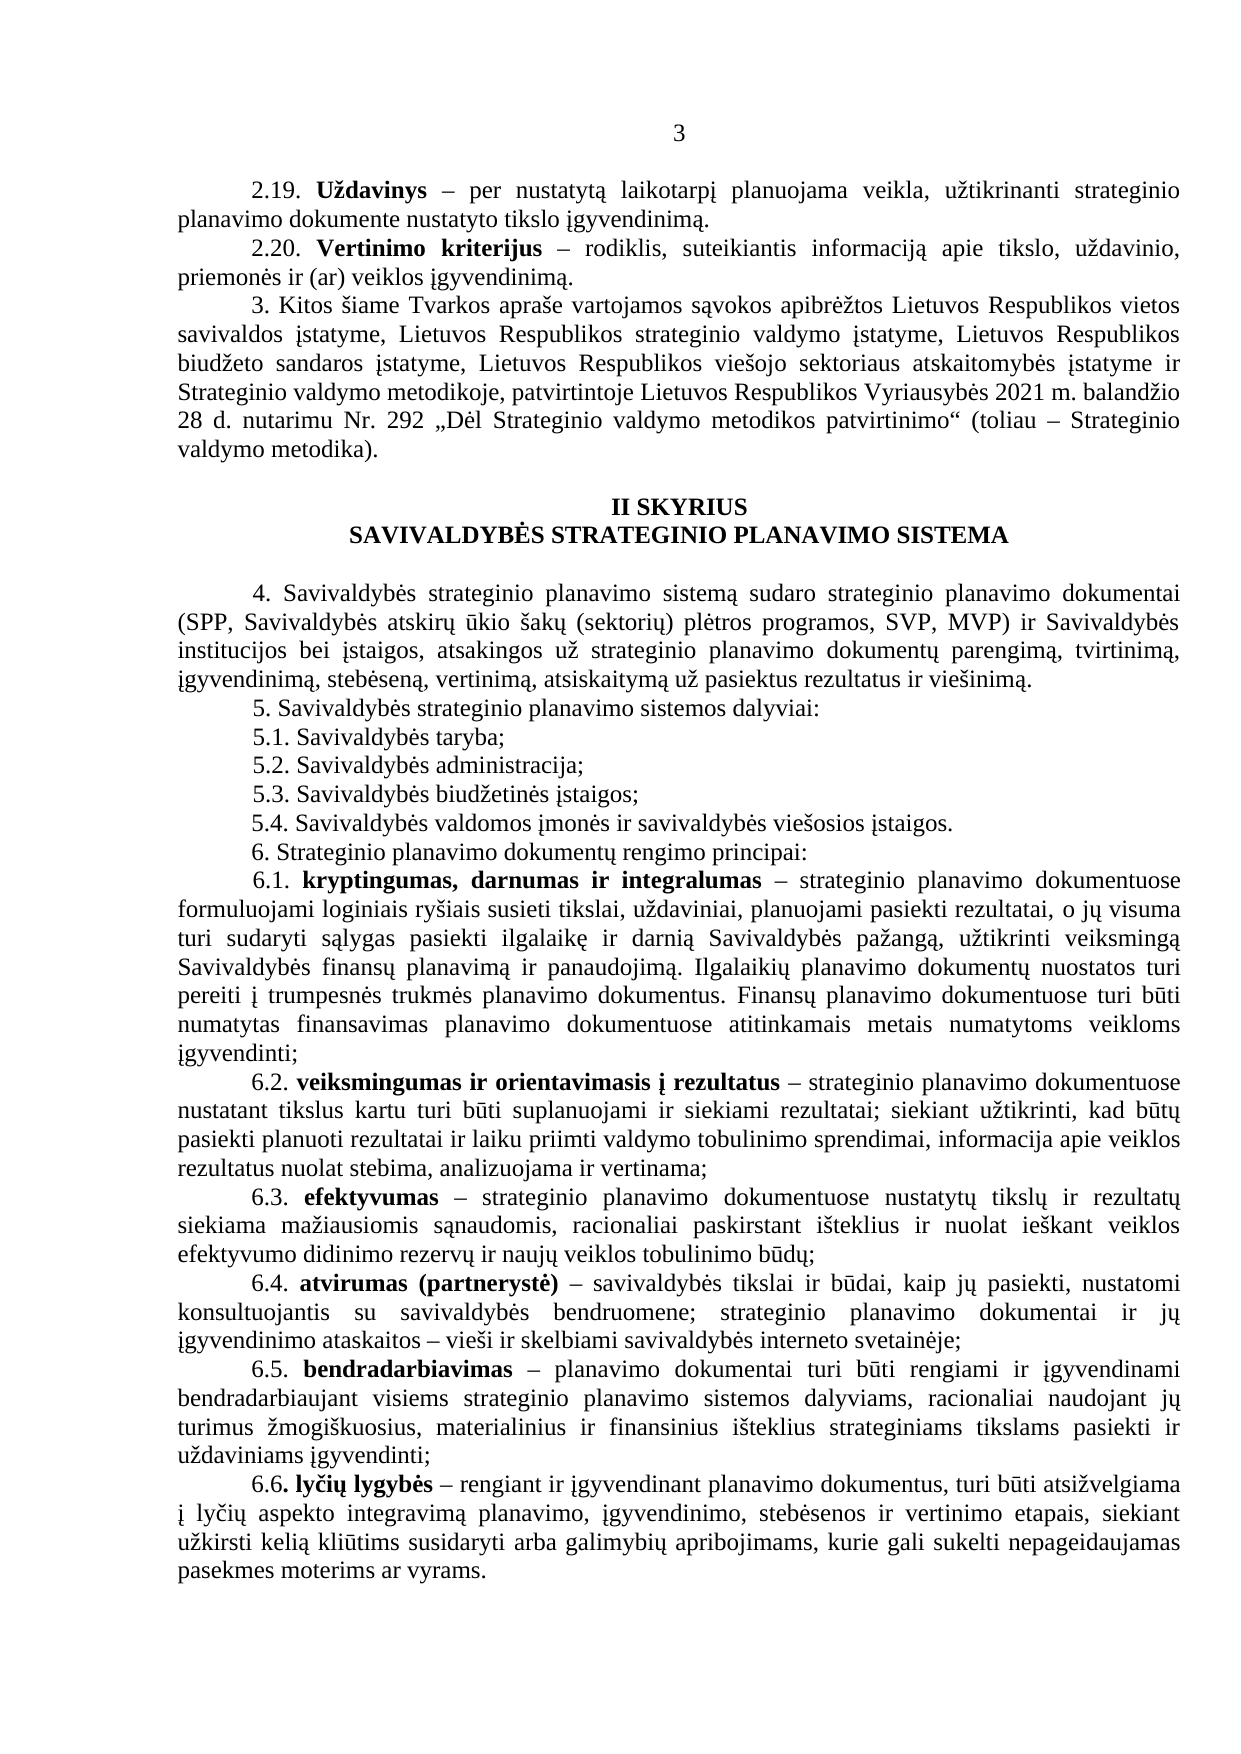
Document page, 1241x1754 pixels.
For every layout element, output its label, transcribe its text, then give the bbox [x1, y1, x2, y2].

text 2.20. Vertinimo kriterijus – rodiklis, suteikiantis informaciją apie tikslo, uždavinio, priemonės ir (ar) veiklos įgyvendinimą. [177, 233, 1181, 291]
text 5.4. Savivaldybės valdomos įmonės ir savivaldybės viešosios įstaigos. [177, 808, 1181, 837]
text II SKYRIUS [177, 492, 1181, 521]
text 4. Savivaldybės strateginio planavimo sistemą sudaro strateginio planavimo dokumentai (SPP, Savivaldybės atskirų ūkio šakų (sektorių) plėtros programos, SVP, MVP) ir Savivaldybės institucijos bei įstaigos, atsakingos už strateginio planavimo dokumentų parengimą, tvirtinimą, įgyvendinimą, stebėseną, vertinimą, atsiskaitymą už pasiektus rezultatus ir viešinimą. [177, 578, 1181, 693]
text 6. Strateginio planavimo dokumentų rengimo principai: [177, 837, 1181, 866]
text 6.6. lyčių lygybės – rengiant ir įgyvendinant planavimo dokumentus, turi būti atsižvelgiama į lyčių aspekto integravimą planavimo, įgyvendinimo, stebėsenos ir vertinimo etapais, siekiant užkirsti kelią kliūtims susidaryti arba galimybių apribojimams, kurie gali sukelti nepageidaujamas pasekmes moterims ar vyrams. [177, 1469, 1181, 1584]
text 5.1. Savivaldybės taryba; [177, 722, 1181, 751]
text 5.3. Savivaldybės biudžetinės įstaigos; [177, 779, 1181, 808]
text 6.2. veiksmingumas ir orientavimasis į rezultatus – strateginio planavimo dokumentuose nustatant tikslus kartu turi būti suplanuojami ir siekiami rezultatai; siekiant užtikrinti, kad būtų pasiekti planuoti rezultatai ir laiku priimti valdymo tobulinimo sprendimai, informacija apie veiklos rezultatus nuolat stebima, analizuojama ir vertinama; [177, 1067, 1181, 1182]
text 5. Savivaldybės strateginio planavimo sistemos dalyviai: [177, 693, 1181, 722]
text 2.19. Uždavinys – per nustatytą laikotarpį planuojama veikla, užtikrinanti strateginio planavimo dokumente nustatyto tikslo įgyvendinimą. [177, 176, 1181, 233]
text 3. Kitos šiame Tvarkos apraše vartojamos sąvokos apibrėžtos Lietuvos Respublikos vietos savivaldos įstatyme, Lietuvos Respublikos strateginio valdymo įstatyme, Lietuvos Respublikos biudžeto sandaros įstatyme, Lietuvos Respublikos viešojo sektoriaus atskaitomybės įstatyme ir Strateginio valdymo metodikoje, patvirtintoje Lietuvos Respublikos Vyriausybės 2021 m. balandžio 28 d. nutarimu Nr. 292 „Dėl Strateginio valdymo metodikos patvirtinimo“ (toliau – Strateginio valdymo metodika). [177, 291, 1181, 463]
text 6.3. efektyvumas – strateginio planavimo dokumentuose nustatytų tikslų ir rezultatų siekiama mažiausiomis sąnaudomis, racionaliai paskirstant išteklius ir nuolat ieškant veiklos efektyvumo didinimo rezervų ir naujų veiklos tobulinimo būdų; [177, 1182, 1181, 1268]
text SAVIVALDYBĖS STRATEGINIO PLANAVIMO SISTEMA [177, 521, 1181, 549]
text 6.5. bendradarbiavimas – planavimo dokumentai turi būti rengiami ir įgyvendinami bendradarbiaujant visiems strateginio planavimo sistemos dalyviams, racionaliai naudojant jų turimus žmogiškuosius, materialinius ir finansinius išteklius strateginiams tikslams pasiekti ir uždaviniams įgyvendinti; [177, 1354, 1181, 1469]
text 6.4. atvirumas (partnerystė) – savivaldybės tikslai ir būdai, kaip jų pasiekti, nustatomi konsultuojantis su savivaldybės bendruomene; strateginio planavimo dokumentai ir jų įgyvendinimo ataskaitos – vieši ir skelbiami savivaldybės interneto svetainėje; [177, 1268, 1181, 1354]
text 6.1. kryptingumas, darnumas ir integralumas – strateginio planavimo dokumentuose formuluojami loginiais ryšiais susieti tikslai, uždaviniai, planuojami pasiekti rezultatai, o jų visuma turi sudaryti sąlygas pasiekti ilgalaikę ir darnią Savivaldybės pažangą, užtikrinti veiksmingą Savivaldybės finansų planavimą ir panaudojimą. Ilgalaikių planavimo dokumentų nuostatos turi pereiti į trumpesnės trukmės planavimo dokumentus. Finansų planavimo dokumentuose turi būti numatytas finansavimas planavimo dokumentuose atitinkamais metais numatytoms veikloms įgyvendinti; [177, 866, 1181, 1067]
text 5.2. Savivaldybės administracija; [177, 751, 1181, 779]
